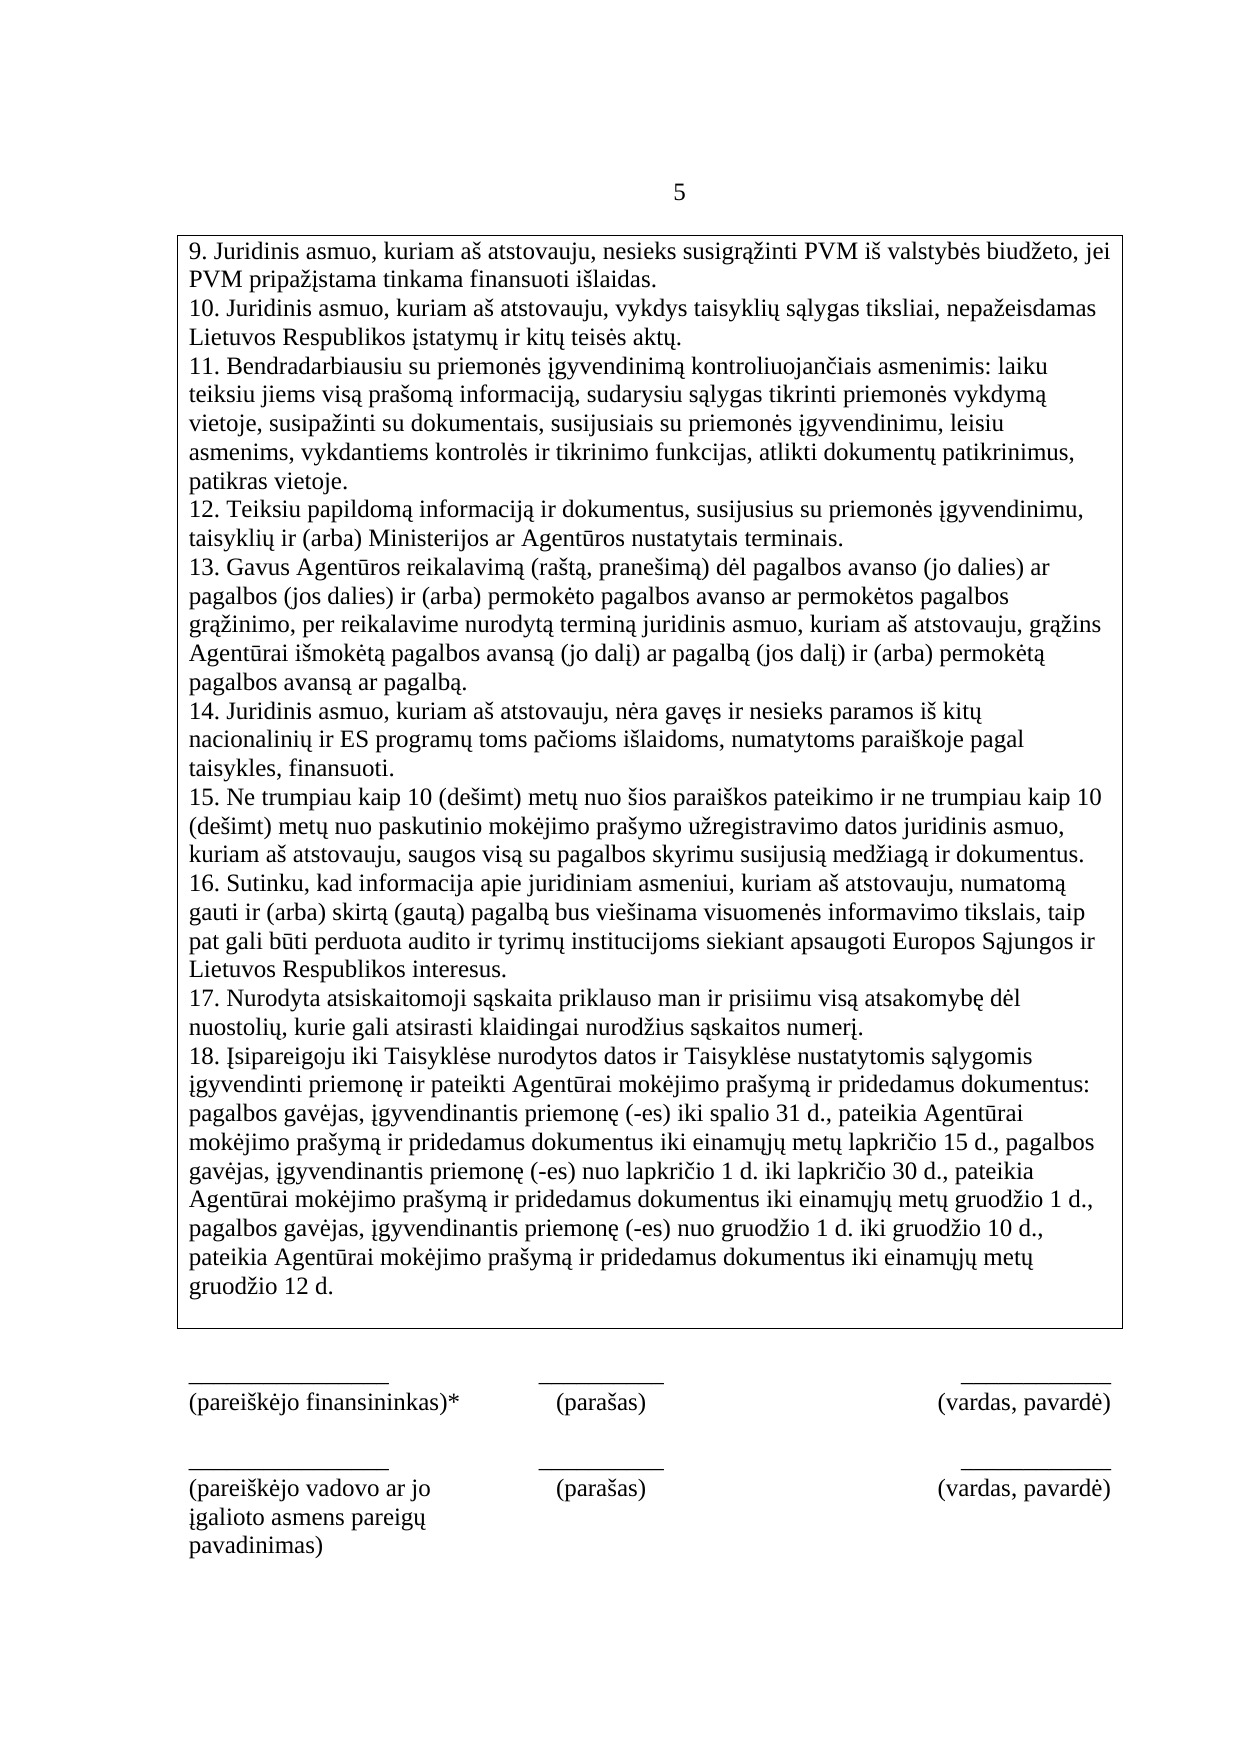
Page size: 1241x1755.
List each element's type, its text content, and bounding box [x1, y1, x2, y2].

table_header __________ (parašas) [501, 1358, 701, 1416]
table_header ____________ (vardas, pavardė) [701, 1444, 1122, 1559]
table_header ____________ (vardas, pavardė) [701, 1358, 1122, 1416]
table_header 9. Juridinis asmuo, kuriam aš atstovauju, nesieks susigrąžinti PVM iš valstybės biudžeto, jei PVM pripažįstama tinkama finansuoti išlaidas. 10. Juridinis asmuo, kuriam aš atstovauju, vykdys taisyklių sąlygas tiksliai, nepažeisdamas Lietuvos Respublikos įstatymų ir kitų teisės aktų. 11. Bendradarbiausiu su priemonės įgyvendinimą kontroliuojančiais asmenimis: laiku teiksiu jiems visą prašomą informaciją, sudarysiu sąlygas tikrinti priemonės vykdymą vietoje, susipažinti su dokumentais, susijusiais su priemonės įgyvendinimu, leisiu asmenims, vykdantiems kontrolės ir tikrinimo funkcijas, atlikti dokumentų patikrinimus, patikras vietoje. 12. Teiksiu papildomą informaciją ir dokumentus, susijusius su priemonės įgyvendinimu, taisyklių ir (arba) Ministerijos ar Agentūros nustatytais terminais. 13. Gavus Agentūros reikalavimą (raštą, pranešimą) dėl pagalbos avanso (jo dalies) ar pagalbos (jos dalies) ir (arba) permokėto pagalbos avanso ar permokėtos pagalbos grąžinimo, per reikalavime nurodytą terminą juridinis asmuo, kuriam aš atstovauju, grąžins Agentūrai išmokėtą pagalbos avansą (jo dalį) ar pagalbą (jos dalį) ir (arba) permokėtą pagalbos avansą ar pagalbą. 14. Juridinis asmuo, kuriam aš atstovauju, nėra gavęs ir nesieks paramos iš kitų nacionalinių ir ES programų toms pačioms išlaidoms, numatytoms paraiškoje pagal taisykles, finansuoti. 15. Ne trumpiau kaip 10 (dešimt) metų nuo šios paraiškos pateikimo ir ne trumpiau kaip 10 (dešimt) metų nuo paskutinio mokėjimo prašymo užregistravimo datos juridinis asmuo, kuriam aš atstovauju, saugos visą su pagalbos skyrimu susijusią medžiagą ir dokumentus. 16. Sutinku, kad informacija apie juridiniam asmeniui, kuriam aš atstovauju, numatomą gauti ir (arba) skirtą (gautą) pagalbą bus viešinama visuomenės informavimo tikslais, taip pat gali būti perduota audito ir tyrimų institucijoms siekiant apsaugoti Europos Sąjungos ir Lietuvos Respublikos interesus. 17. Nurodyta atsiskaitomoji sąskaita priklauso man ir prisiimu visą atsakomybę dėl nuostolių, kurie gali atsirasti klaidingai nurodžius sąskaitos numerį. 18. Įsipareigoju iki Taisyklėse nurodytos datos ir Taisyklėse nustatytomis sąlygomis įgyvendinti priemonę ir pateikti Agentūrai mokėjimo prašymą ir pridedamus dokumentus: pagalbos gavėjas, įgyvendinantis priemonę (-es) iki spalio 31 d., pateikia Agentūrai mokėjimo prašymą ir pridedamus dokumentus iki einamųjų metų lapkričio 15 d., pagalbos gavėjas, įgyvendinantis priemonę (-es) nuo lapkričio 1 d. iki lapkričio 30 d., pateikia Agentūrai mokėjimo prašymą ir pridedamus dokumentus iki einamųjų metų gruodžio 1 d., pagalbos gavėjas, įgyvendinantis priemonę (-es) nuo gruodžio 1 d. iki gruodžio 10 d., pateikia Agentūrai mokėjimo prašymą ir pridedamus dokumentus iki einamųjų metų gruodžio 12 d. [178, 236, 1122, 1328]
table_header __________ (parašas) [501, 1444, 701, 1559]
table_header ________________ (pareiškėjo finansininkas)* [177, 1358, 501, 1416]
table_header ________________ (pareiškėjo vadovo ar jo įgalioto asmens pareigų pavadinimas) [177, 1444, 501, 1559]
